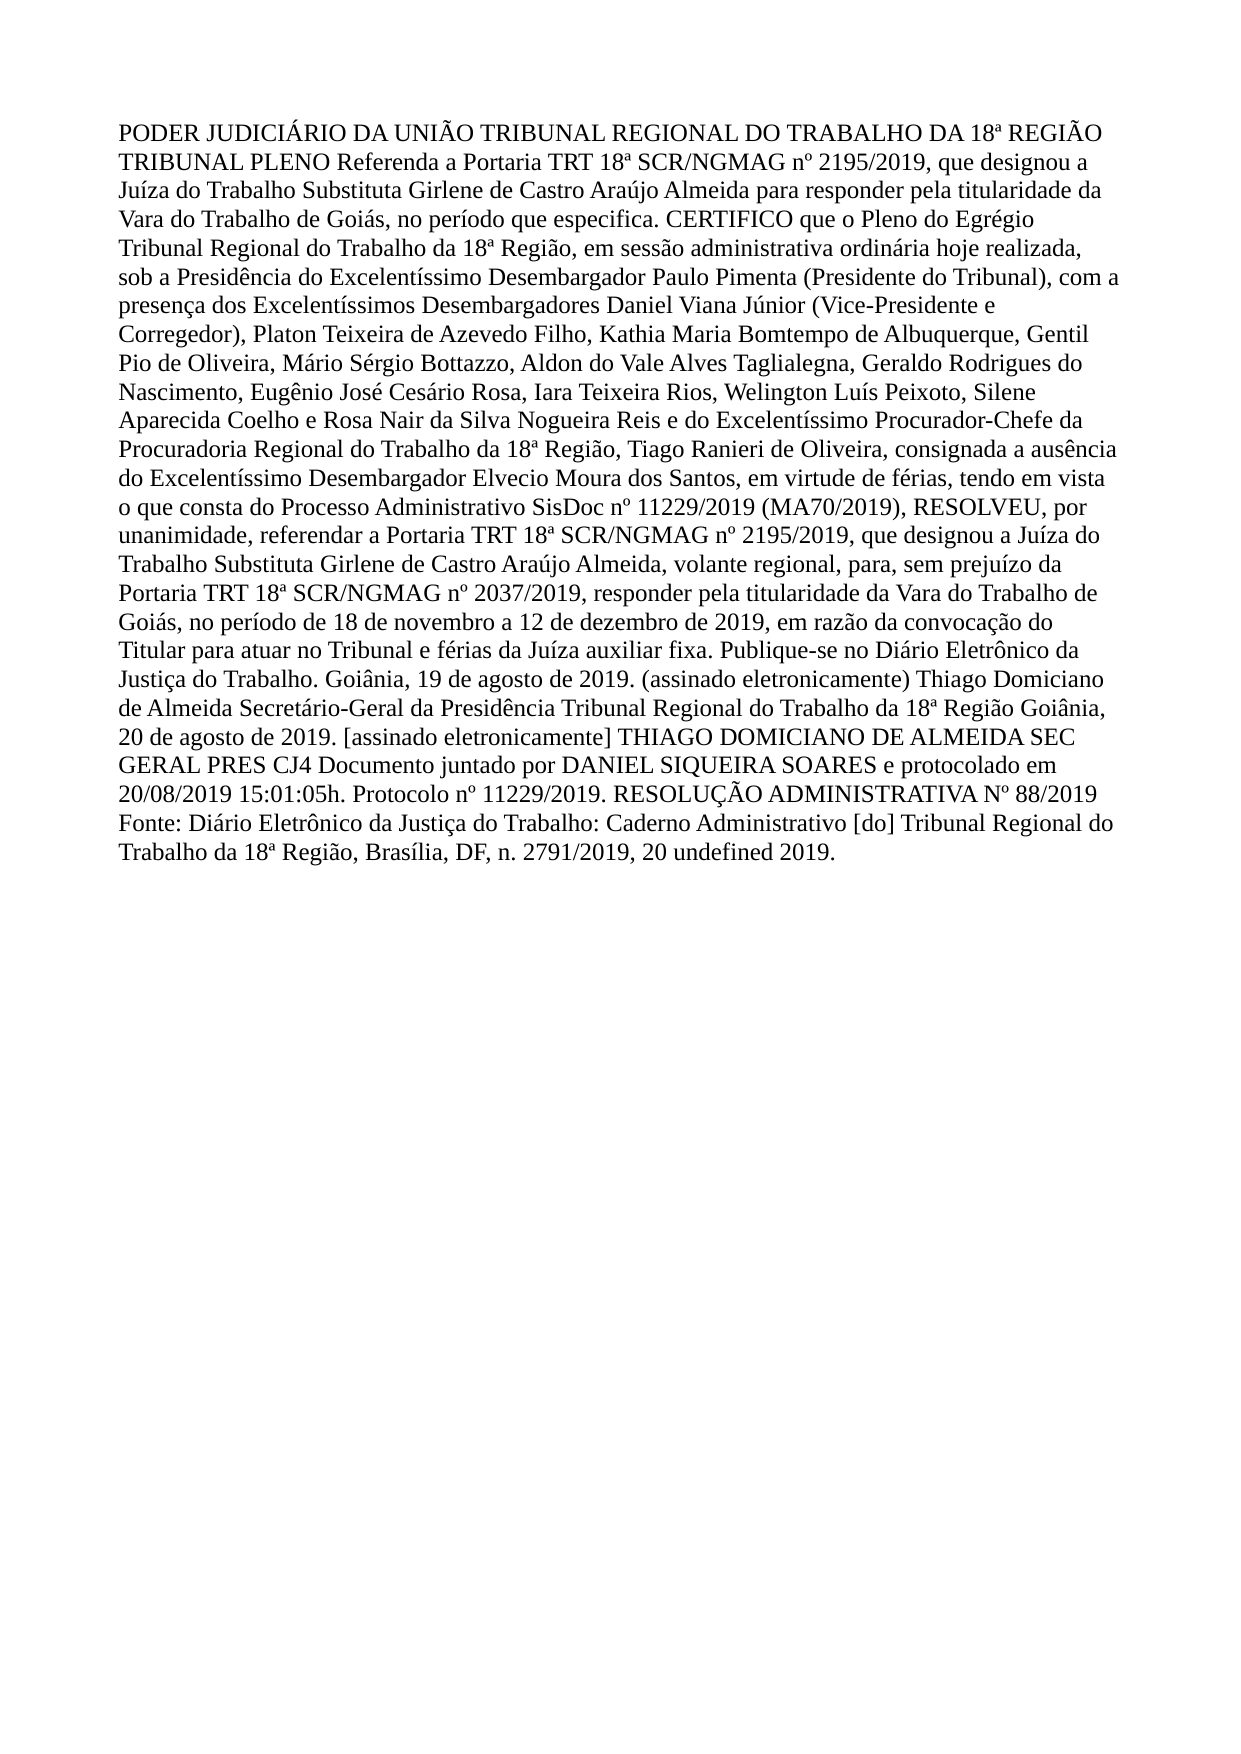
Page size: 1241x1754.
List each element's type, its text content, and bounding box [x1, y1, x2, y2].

text PODER JUDICIÁRIO DA UNIÃO TRIBUNAL REGIONAL DO TRABALHO DA 18ª REGIÃO TRIBUNAL PLENO Referenda a Portaria TRT 18ª SCR/NGMAG nº 2195/2019, que designou a Juíza do Trabalho Substituta Girlene de Castro Araújo Almeida para responder pela titularidade da Vara do Trabalho de Goiás, no período que especifica. CERTIFICO que o Pleno do Egrégio Tribunal Regional do Trabalho da 18ª Região, em sessão administrativa ordinária hoje realizada, sob a Presidência do Excelentíssimo Desembargador Paulo Pimenta (Presidente do Tribunal), com a presença dos Excelentíssimos Desembargadores Daniel Viana Júnior (Vice-Presidente e Corregedor), Platon Teixeira de Azevedo Filho, Kathia Maria Bomtempo de Albuquerque, Gentil Pio de Oliveira, Mário Sérgio Bottazzo, Aldon do Vale Alves Taglialegna, Geraldo Rodrigues do Nascimento, Eugênio José Cesário Rosa, Iara Teixeira Rios, Welington Luís Peixoto, Silene Aparecida Coelho e Rosa Nair da Silva Nogueira Reis e do Excelentíssimo Procurador-Chefe da Procuradoria Regional do Trabalho da 18ª Região, Tiago Ranieri de Oliveira, consignada a ausência do Excelentíssimo Desembargador Elvecio Moura dos Santos, em virtude de férias, tendo em vista o que consta do Processo Administrativo SisDoc nº 11229/2019 (MA70/2019), RESOLVEU, por unanimidade, referendar a Portaria TRT 18ª SCR/NGMAG nº 2195/2019, que designou a Juíza do Trabalho Substituta Girlene de Castro Araújo Almeida, volante regional, para, sem prejuízo da Portaria TRT 18ª SCR/NGMAG nº 2037/2019, responder pela titularidade da Vara do Trabalho de Goiás, no período de 18 de novembro a 12 de dezembro de 2019, em razão da convocação do Titular para atuar no Tribunal e férias da Juíza auxiliar fixa. Publique-se no Diário Eletrônico da Justiça do Trabalho. Goiânia, 19 de agosto de 2019. (assinado eletronicamente) Thiago Domiciano de Almeida Secretário-Geral da Presidência Tribunal Regional do Trabalho da 18ª Região Goiânia, 20 de agosto de 2019. [assinado eletronicamente] THIAGO DOMICIANO DE ALMEIDA SEC GERAL PRES CJ4 Documento juntado por DANIEL SIQUEIRA SOARES e protocolado em 20/08/2019 15:01:05h. Protocolo nº 11229/2019. RESOLUÇÃO ADMINISTRATIVA Nº 88/2019 Fonte: Diário Eletrônico da Justiça do Trabalho: Caderno Administrativo [do] Tribunal Regional do Trabalho da 18ª Região, Brasília, DF, n. 2791/2019, 20 undefined 2019. [118, 118, 1122, 866]
